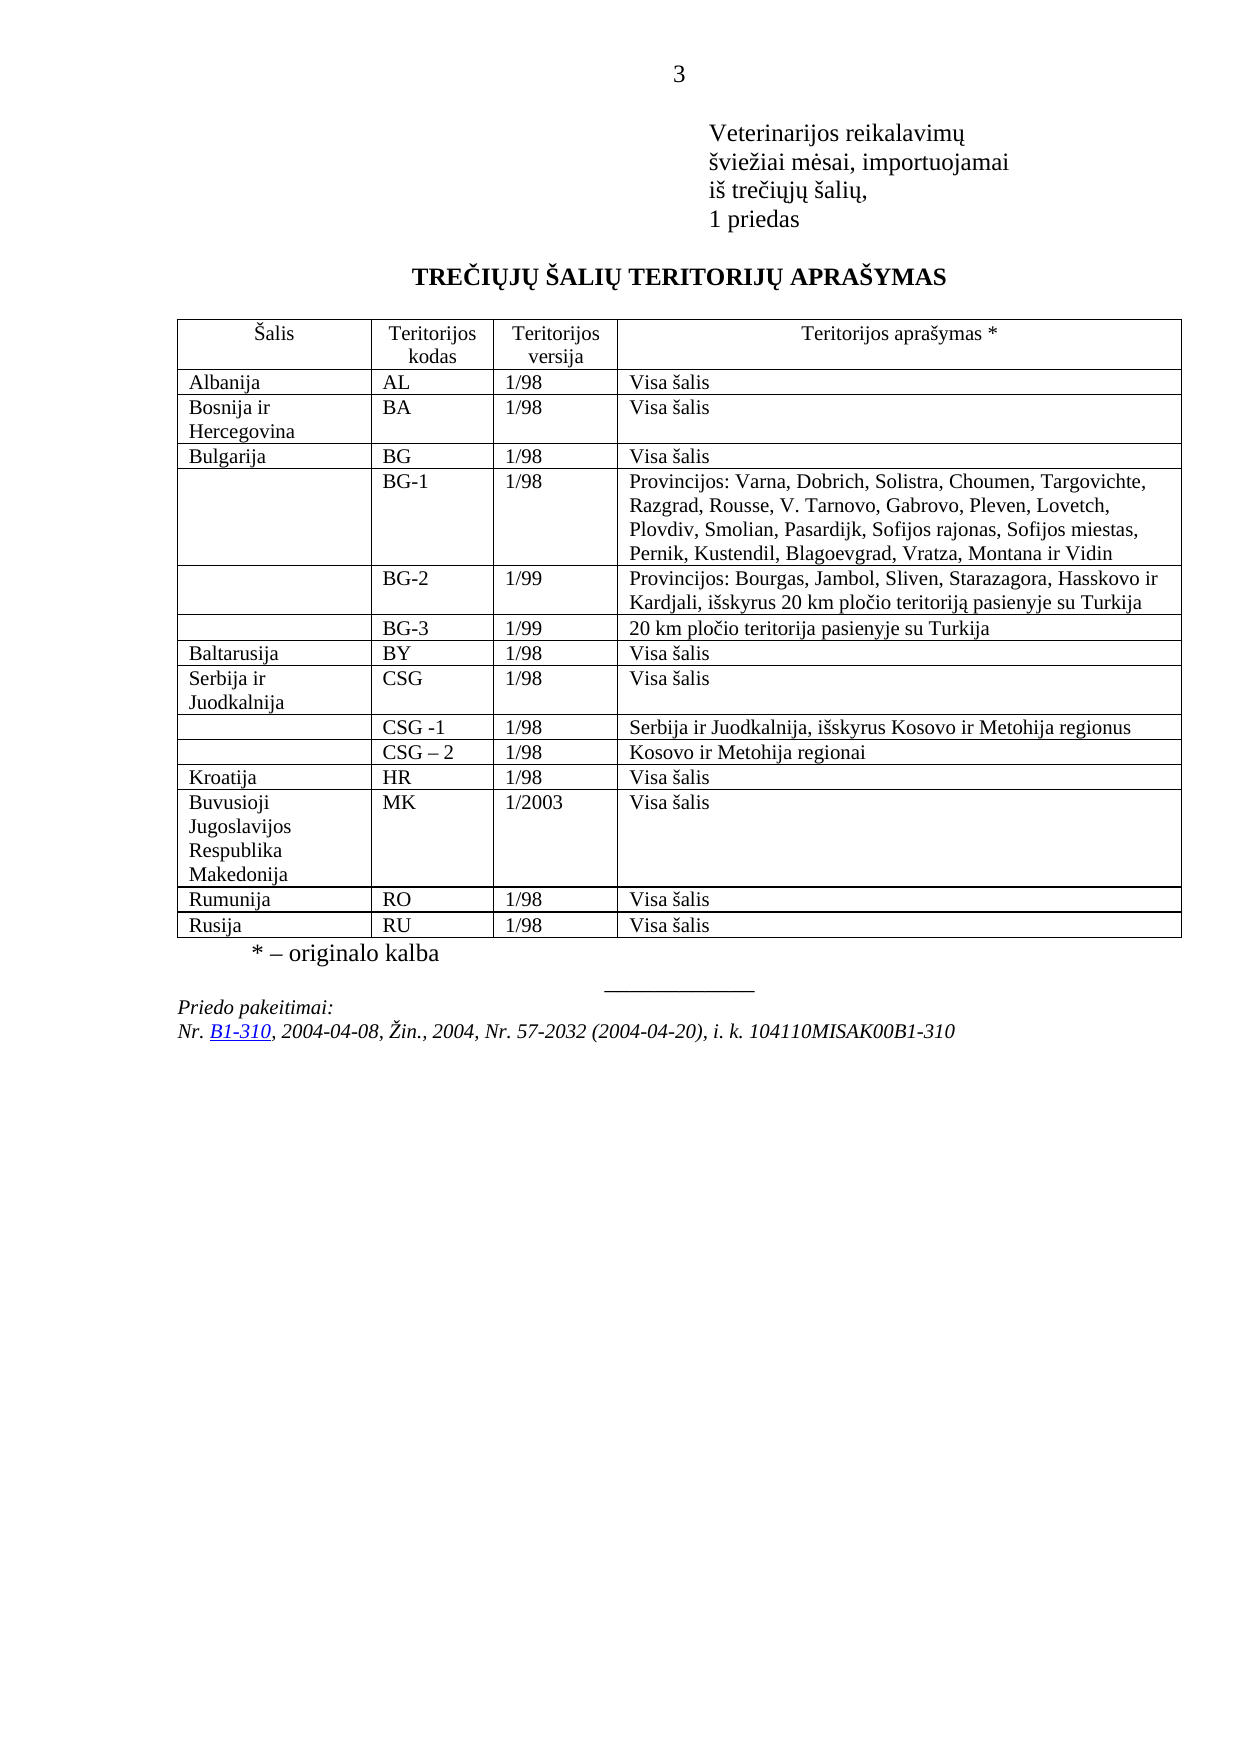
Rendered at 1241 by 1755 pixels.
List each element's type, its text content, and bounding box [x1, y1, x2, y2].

table_cell 1/98 [494, 715, 617, 739]
table_cell 1/99 [494, 615, 617, 639]
table_cell Bosnija ir Hercegovina [178, 395, 371, 443]
table_cell CSG – 2 [372, 740, 493, 764]
table_cell Rusija [178, 913, 371, 937]
table_cell 1/98 [494, 913, 617, 937]
table_cell RO [372, 888, 493, 911]
table_cell Visa šalis [618, 395, 1181, 443]
table_cell Visa šalis [618, 444, 1181, 468]
table_cell 1/98 [494, 888, 617, 911]
table_cell 1/98 [494, 469, 617, 565]
table_cell Visa šalis [618, 666, 1181, 714]
text šviežiai mėsai, importuojamai [177, 147, 1181, 176]
text Priedo pakeitimai: [177, 995, 1181, 1019]
table_header Teritorijos kodas [372, 320, 493, 368]
table_cell Serbija ir Juodkalnija [178, 666, 371, 714]
table_cell [178, 566, 371, 614]
table_cell BY [372, 641, 493, 664]
table_cell Provincijos: Varna, Dobrich, Solistra, Choumen, Targovichte, Razgrad, Rousse, V. Tarnovo, Gabrovo, Pleven, Lovetch, Plovdiv, Smolian, Pasardijk, Sofijos rajonas, Sofijos miestas, Pernik, Kustendil, Blagoevgrad, Vratza, Montana ir Vidin [618, 469, 1181, 565]
table_cell Albanija [178, 370, 371, 394]
text Nr. B1-310, 2004-04-08, Žin., 2004, Nr. 57-2032 (2004-04-20), i. k. 104110MISAK00B1-310 [177, 1019, 1181, 1043]
table_cell BG-2 [372, 566, 493, 614]
table_cell 20 km pločio teritorija pasienyje su Turkija [618, 615, 1181, 639]
table_cell 1/98 [494, 641, 617, 664]
table_cell [178, 615, 371, 639]
table_cell Visa šalis [618, 765, 1181, 789]
text 1 priedas [177, 204, 1181, 233]
table_cell Buvusioji Jugoslavijos Respublika Makedonija [178, 790, 371, 886]
text iš trečiųjų šalių, [177, 176, 1181, 204]
table_cell BG [372, 444, 493, 468]
table_header Teritorijos aprašymas * [618, 320, 1181, 368]
table_cell Visa šalis [618, 370, 1181, 394]
text ____________ [177, 966, 1181, 995]
table_cell [178, 715, 371, 739]
table_cell MK [372, 790, 493, 886]
table_cell 1/2003 [494, 790, 617, 886]
table_cell Visa šalis [618, 888, 1181, 911]
table_cell 1/98 [494, 765, 617, 789]
table_cell BG-3 [372, 615, 493, 639]
table_header Šalis [178, 320, 371, 368]
table_cell AL [372, 370, 493, 394]
table_cell [178, 469, 371, 565]
table_cell [178, 740, 371, 764]
table_cell 1/98 [494, 740, 617, 764]
table_cell Visa šalis [618, 790, 1181, 886]
table_cell 1/98 [494, 370, 617, 394]
table_cell 1/98 [494, 666, 617, 714]
table_cell Serbija ir Juodkalnija, išskyrus Kosovo ir Metohija regionus [618, 715, 1181, 739]
table_cell 1/98 [494, 444, 617, 468]
table_cell 1/99 [494, 566, 617, 614]
text TREČIŲJŲ ŠALIŲ TERITORIJŲ APRAŠYMAS [177, 262, 1181, 291]
table_header Teritorijos versija [494, 320, 617, 368]
table_cell Rumunija [178, 888, 371, 911]
table_cell HR [372, 765, 493, 789]
text Veterinarijos reikalavimų [709, 118, 1181, 147]
table_cell BA [372, 395, 493, 443]
table_cell Visa šalis [618, 641, 1181, 664]
table_cell 1/98 [494, 395, 617, 443]
table_cell Visa šalis [618, 913, 1181, 937]
text * – originalo kalba [177, 938, 1181, 966]
table_cell BG-1 [372, 469, 493, 565]
table_cell Baltarusija [178, 641, 371, 664]
table_cell Bulgarija [178, 444, 371, 468]
table_cell Kosovo ir Metohija regionai [618, 740, 1181, 764]
table_cell RU [372, 913, 493, 937]
table_cell Kroatija [178, 765, 371, 789]
table_cell CSG -1 [372, 715, 493, 739]
table_cell Provincijos: Bourgas, Jambol, Sliven, Starazagora, Hasskovo ir Kardjali, išskyrus 20 km pločio teritoriją pasienyje su Turkija [618, 566, 1181, 614]
table_cell CSG [372, 666, 493, 714]
